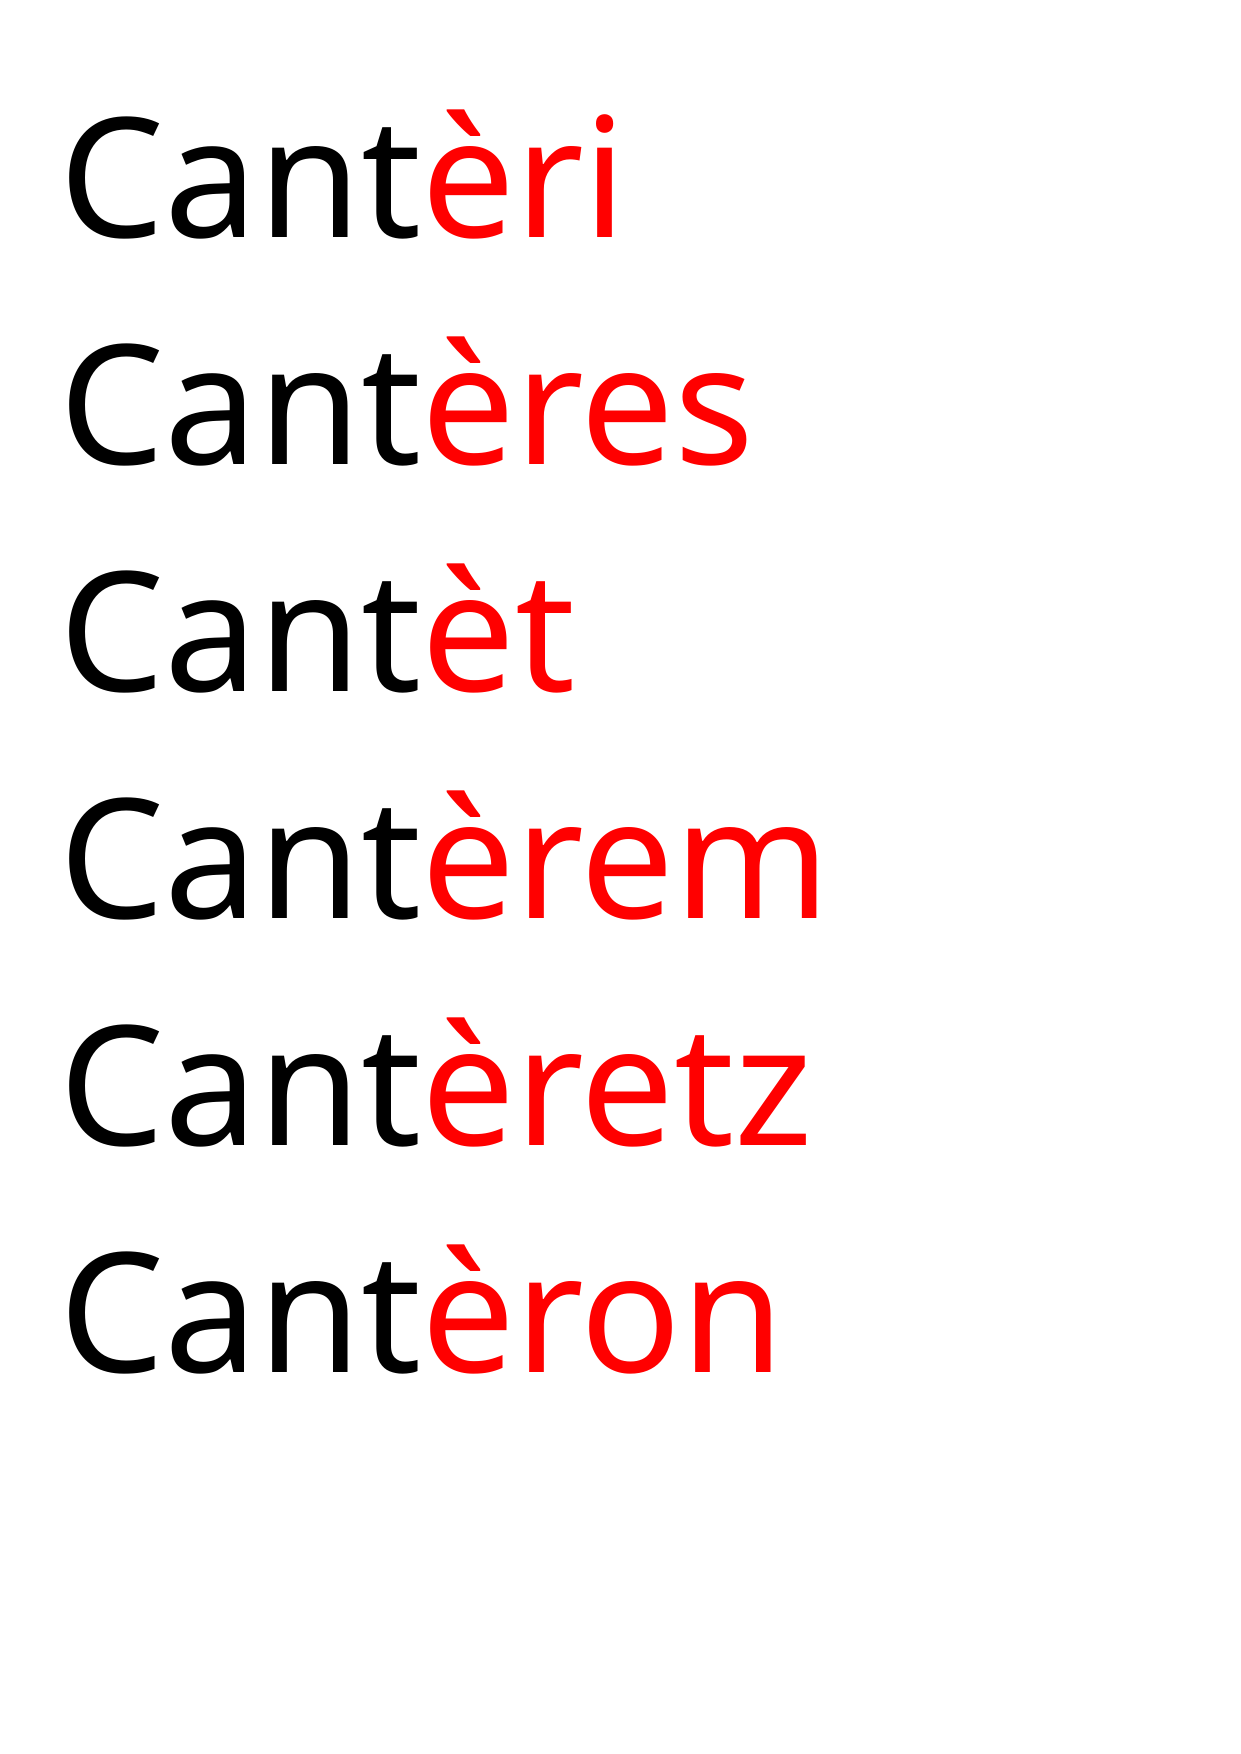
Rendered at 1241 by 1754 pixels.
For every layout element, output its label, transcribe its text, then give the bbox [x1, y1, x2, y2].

text Cantèron [59, 1194, 1181, 1421]
text Cantèt [59, 513, 1181, 740]
text Cantèretz [59, 967, 1181, 1194]
text Cantères [59, 286, 1181, 513]
text Cantèri [59, 59, 1181, 286]
text Cantèrem [59, 740, 1181, 967]
